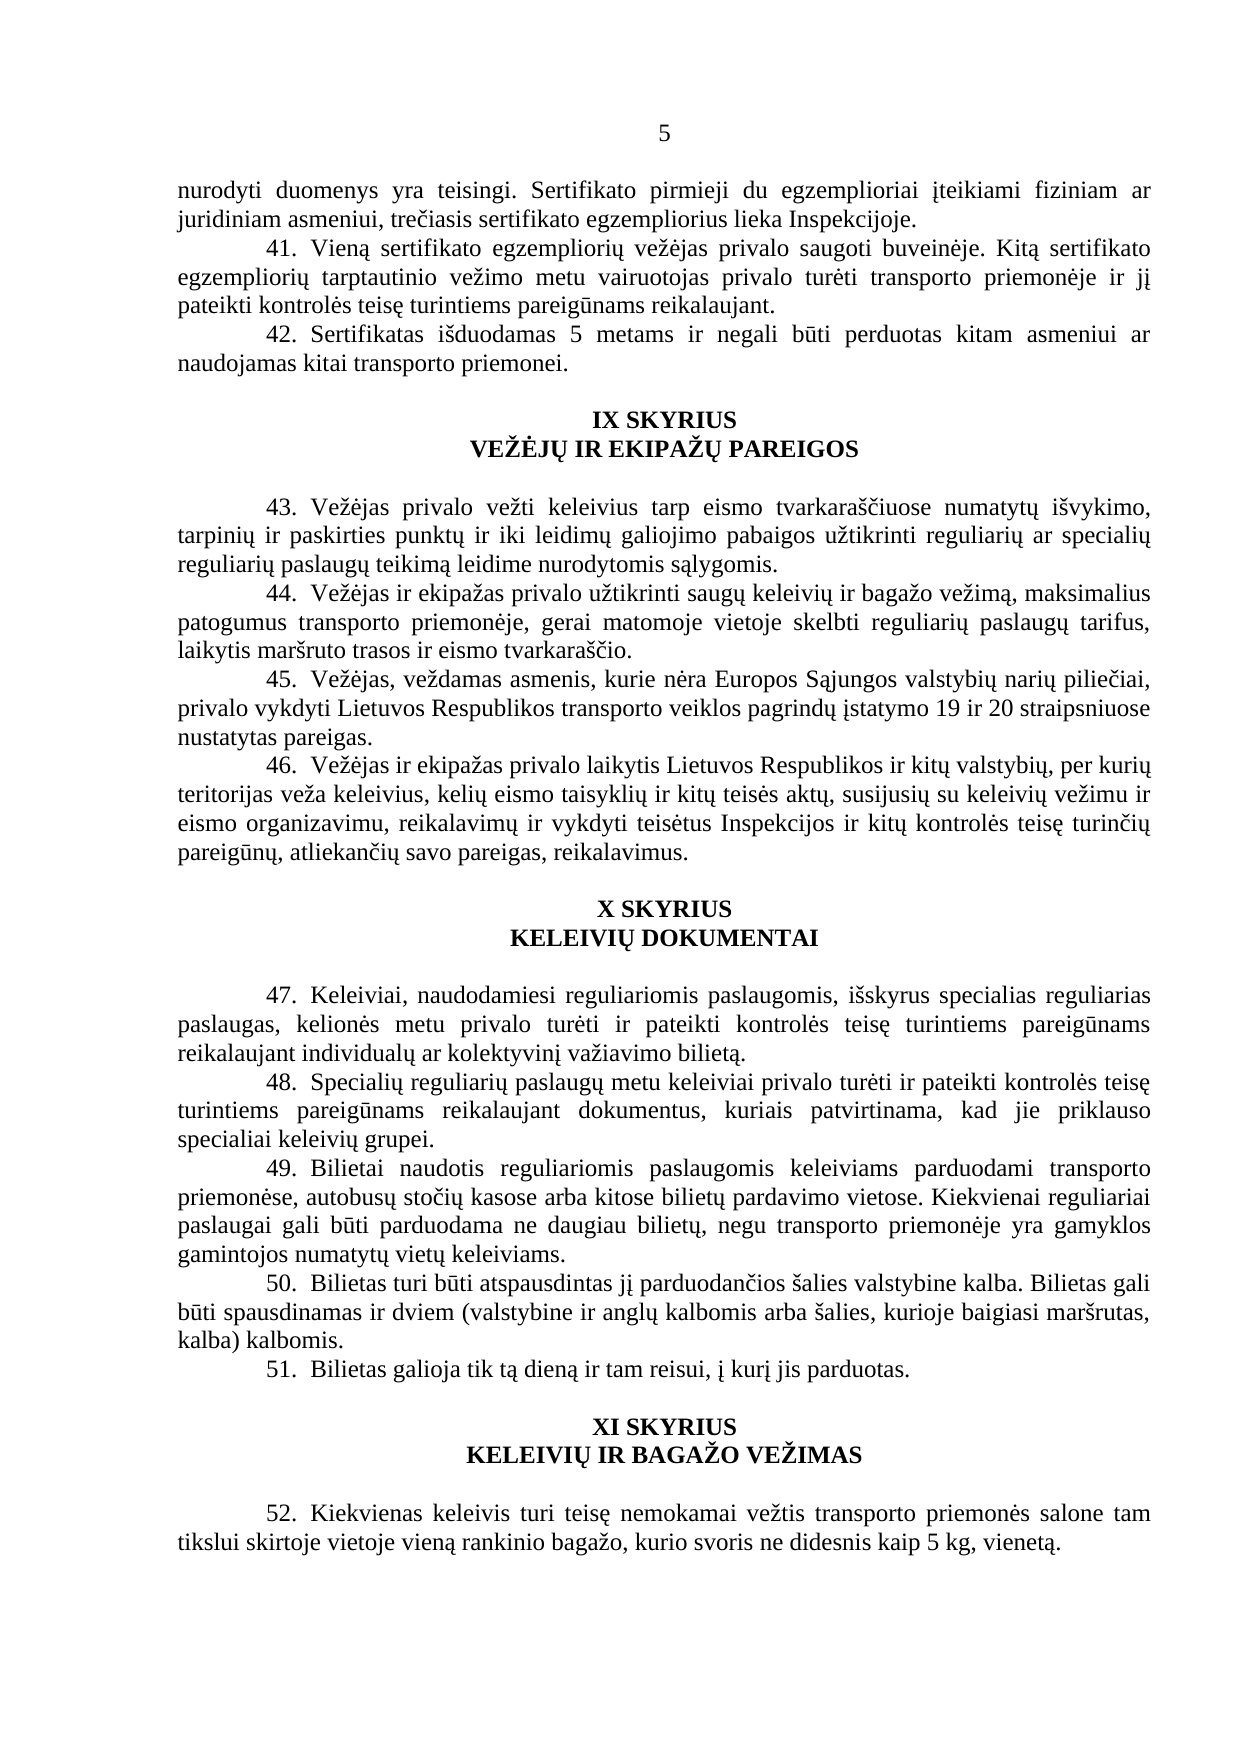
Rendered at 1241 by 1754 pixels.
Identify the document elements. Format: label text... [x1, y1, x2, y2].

text KELEIVIŲ IR BAGAŽO VEŽIMAS [177, 1441, 1152, 1469]
text 51. Bilietas galioja tik tą dieną ir tam reisui, į kurį jis parduotas. [177, 1354, 1152, 1383]
text 50. Bilietas turi būti atspausdintas jį parduodančios šalies valstybine kalba. Bilietas gali būti spausdinamas ir dviem (valstybine ir anglų kalbomis arba šalies, kurioje baigiasi maršrutas, kalba) kalbomis. [177, 1268, 1152, 1354]
text XI SKYRIUS [177, 1412, 1152, 1441]
text 41. Vieną sertifikato egzempliorių vežėjas privalo saugoti buveinėje. Kitą sertifikato egzempliorių tarptautinio vežimo metu vairuotojas privalo turėti transporto priemonėje ir jį pateikti kontrolės teisę turintiems pareigūnams reikalaujant. [177, 233, 1152, 319]
text VEŽĖJŲ IR EKIPAŽŲ PAREIGOS [177, 434, 1152, 463]
text KELEIVIŲ DOKUMENTAI [177, 923, 1152, 952]
text nurodyti duomenys yra teisingi. Sertifikato pirmieji du egzemplioriai įteikiami fiziniam ar juridiniam asmeniui, trečiasis sertifikato egzempliorius lieka Inspekcijoje. [177, 176, 1152, 233]
text 48. Specialių reguliarių paslaugų metu keleiviai privalo turėti ir pateikti kontrolės teisę turintiems pareigūnams reikalaujant dokumentus, kuriais patvirtinama, kad jie priklauso specialiai keleivių grupei. [177, 1067, 1152, 1153]
text 46. Vežėjas ir ekipažas privalo laikytis Lietuvos Respublikos ir kitų valstybių, per kurių teritorijas veža keleivius, kelių eismo taisyklių ir kitų teisės aktų, susijusių su keleivių vežimu ir eismo organizavimu, reikalavimų ir vykdyti teisėtus Inspekcijos ir kitų kontrolės teisę turinčių pareigūnų, atliekančių savo pareigas, reikalavimus. [177, 751, 1152, 866]
text IX SKYRIUS [177, 406, 1152, 434]
text 44. Vežėjas ir ekipažas privalo užtikrinti saugų keleivių ir bagažo vežimą, maksimalius patogumus transporto priemonėje, gerai matomoje vietoje skelbti reguliarių paslaugų tarifus, laikytis maršruto trasos ir eismo tvarkaraščio. [177, 578, 1152, 664]
text 49. Bilietai naudotis reguliariomis paslaugomis keleiviams parduodami transporto priemonėse, autobusų stočių kasose arba kitose bilietų pardavimo vietose. Kiekvienai reguliariai paslaugai gali būti parduodama ne daugiau bilietų, negu transporto priemonėje yra gamyklos gamintojos numatytų vietų keleiviams. [177, 1153, 1152, 1268]
text 47. Keleiviai, naudodamiesi reguliariomis paslaugomis, išskyrus specialias reguliarias paslaugas, kelionės metu privalo turėti ir pateikti kontrolės teisę turintiems pareigūnams reikalaujant individualų ar kolektyvinį važiavimo bilietą. [177, 981, 1152, 1067]
text 43. Vežėjas privalo vežti keleivius tarp eismo tvarkaraščiuose numatytų išvykimo, tarpinių ir paskirties punktų ir iki leidimų galiojimo pabaigos užtikrinti reguliarių ar specialių reguliarių paslaugų teikimą leidime nurodytomis sąlygomis. [177, 492, 1152, 578]
text 45. Vežėjas, veždamas asmenis, kurie nėra Europos Sąjungos valstybių narių piliečiai, privalo vykdyti Lietuvos Respublikos transporto veiklos pagrindų įstatymo 19 ir 20 straipsniuose nustatytas pareigas. [177, 664, 1152, 751]
text 52. Kiekvienas keleivis turi teisę nemokamai vežtis transporto priemonės salone tam tikslui skirtoje vietoje vieną rankinio bagažo, kurio svoris ne didesnis kaip 5 kg, vienetą. [177, 1498, 1152, 1556]
text X SKYRIUS [177, 894, 1152, 923]
text 42. Sertifikatas išduodamas 5 metams ir negali būti perduotas kitam asmeniui ar naudojamas kitai transporto priemonei. [177, 319, 1152, 377]
